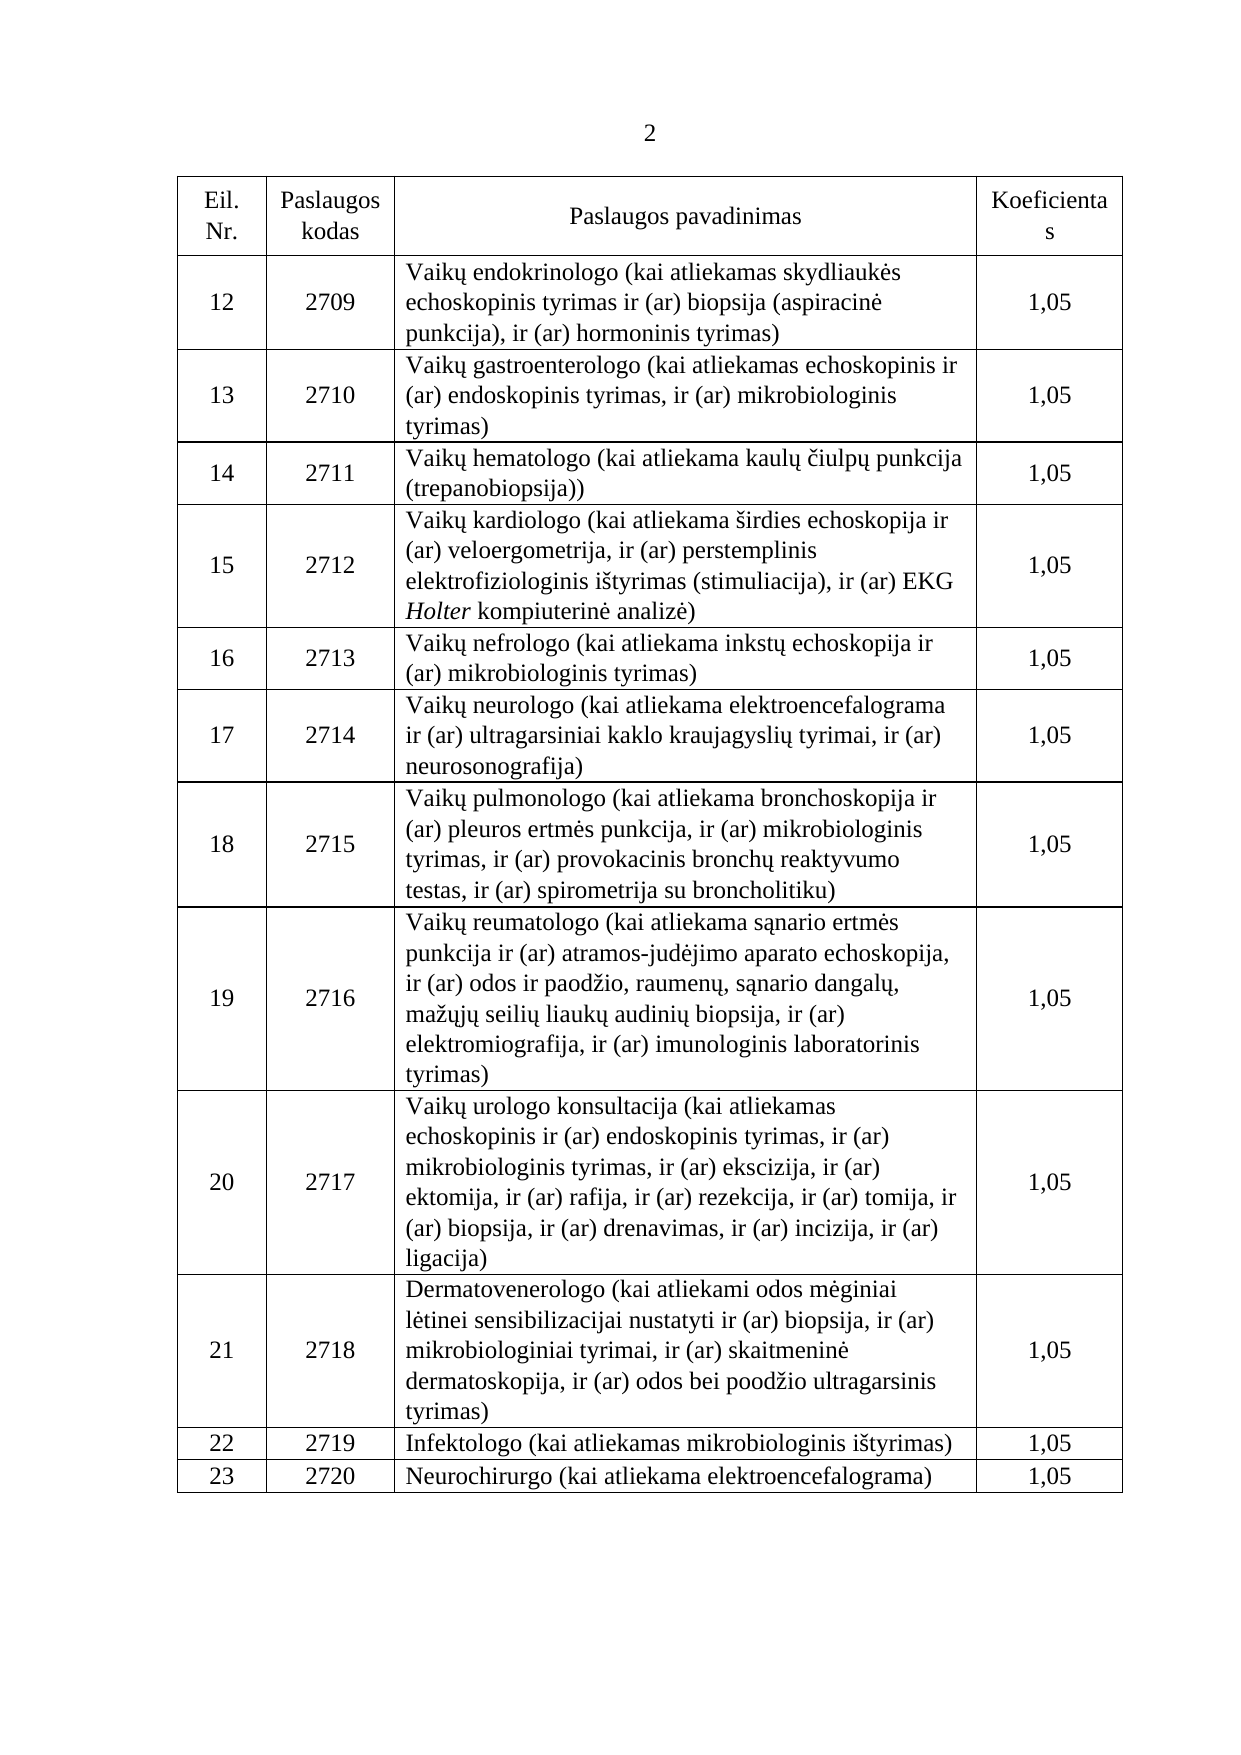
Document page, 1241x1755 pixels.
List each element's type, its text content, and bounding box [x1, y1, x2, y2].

table_cell 1,05 [977, 690, 1122, 781]
table_cell 18 [178, 783, 266, 906]
table_cell 2720 [267, 1460, 394, 1492]
table_header Koeficientas [977, 177, 1122, 255]
table_cell 2717 [267, 1091, 394, 1273]
table_cell 17 [178, 690, 266, 781]
table_cell 15 [178, 505, 266, 627]
table_cell 1,05 [977, 1091, 1122, 1273]
table_cell Vaikų kardiologo (kai atliekama širdies echoskopija ir (ar) veloergometrija, ir (ar) perstemplinis elektrofiziologinis ištyrimas (stimuliacija), ir (ar) EKG Holter kompiuterinė analizė) [395, 505, 976, 627]
table_cell 1,05 [977, 443, 1122, 504]
table_cell 2716 [267, 908, 394, 1090]
table_header Paslaugos pavadinimas [395, 177, 976, 255]
table_cell 2718 [267, 1275, 394, 1427]
table_cell Vaikų nefrologo (kai atliekama inkstų echoskopija ir (ar) mikrobiologinis tyrimas) [395, 628, 976, 689]
table_header Eil. Nr. [178, 177, 266, 255]
table_cell 1,05 [977, 1460, 1122, 1492]
table_cell 1,05 [977, 1428, 1122, 1459]
table_cell 1,05 [977, 1275, 1122, 1427]
table_cell Vaikų urologo konsultacija (kai atliekamas echoskopinis ir (ar) endoskopinis tyrimas, ir (ar) mikrobiologinis tyrimas, ir (ar) ekscizija, ir (ar) ektomija, ir (ar) rafija, ir (ar) rezekcija, ir (ar) tomija, ir (ar) biopsija, ir (ar) drenavimas, ir (ar) incizija, ir (ar) ligacija) [395, 1091, 976, 1273]
table_cell Vaikų gastroenterologo (kai atliekamas echoskopinis ir (ar) endoskopinis tyrimas, ir (ar) mikrobiologinis tyrimas) [395, 350, 976, 441]
table_cell 1,05 [977, 350, 1122, 441]
table_cell 1,05 [977, 908, 1122, 1090]
table_cell Vaikų reumatologo (kai atliekama sąnario ertmės punkcija ir (ar) atramos-judėjimo aparato echoskopija, ir (ar) odos ir paodžio, raumenų, sąnario dangalų, mažųjų seilių liaukų audinių biopsija, ir (ar) elektromiografija, ir (ar) imunologinis laboratorinis tyrimas) [395, 908, 976, 1090]
table_cell 2712 [267, 505, 394, 627]
table_cell 13 [178, 350, 266, 441]
table_cell 2715 [267, 783, 394, 906]
table_cell 14 [178, 443, 266, 504]
table_cell 2711 [267, 443, 394, 504]
table_cell 12 [178, 256, 266, 349]
table_cell 2719 [267, 1428, 394, 1459]
table_cell 1,05 [977, 256, 1122, 349]
table_cell Vaikų endokrinologo (kai atliekamas skydliaukės echoskopinis tyrimas ir (ar) biopsija (aspiracinė punkcija), ir (ar) hormoninis tyrimas) [395, 256, 976, 349]
table_cell Vaikų neurologo (kai atliekama elektroencefalograma ir (ar) ultragarsiniai kaklo kraujagyslių tyrimai, ir (ar) neurosonografija) [395, 690, 976, 781]
table_cell 1,05 [977, 783, 1122, 906]
table_cell 16 [178, 628, 266, 689]
table_cell Dermatovenerologo (kai atliekami odos mėginiai lėtinei sensibilizacijai nustatyti ir (ar) biopsija, ir (ar) mikrobiologiniai tyrimai, ir (ar) skaitmeninė dermatoskopija, ir (ar) odos bei poodžio ultragarsinis tyrimas) [395, 1275, 976, 1427]
table_cell 1,05 [977, 505, 1122, 627]
table_cell Vaikų pulmonologo (kai atliekama bronchoskopija ir (ar) pleuros ertmės punkcija, ir (ar) mikrobiologinis tyrimas, ir (ar) provokacinis bronchų reaktyvumo testas, ir (ar) spirometrija su broncholitiku) [395, 783, 976, 906]
table_cell 20 [178, 1091, 266, 1273]
table_cell Infektologo (kai atliekamas mikrobiologinis ištyrimas) [395, 1428, 976, 1459]
table_cell 2710 [267, 350, 394, 441]
table_cell 1,05 [977, 628, 1122, 689]
table_cell 2709 [267, 256, 394, 349]
table_cell 2713 [267, 628, 394, 689]
table_cell Neurochirurgo (kai atliekama elektroencefalograma) [395, 1460, 976, 1492]
table_cell 19 [178, 908, 266, 1090]
table_cell Vaikų hematologo (kai atliekama kaulų čiulpų punkcija (trepanobiopsija)) [395, 443, 976, 504]
table_cell 21 [178, 1275, 266, 1427]
table_cell 23 [178, 1460, 266, 1492]
table_cell 22 [178, 1428, 266, 1459]
table_header Paslaugos kodas [267, 177, 394, 255]
table_cell 2714 [267, 690, 394, 781]
